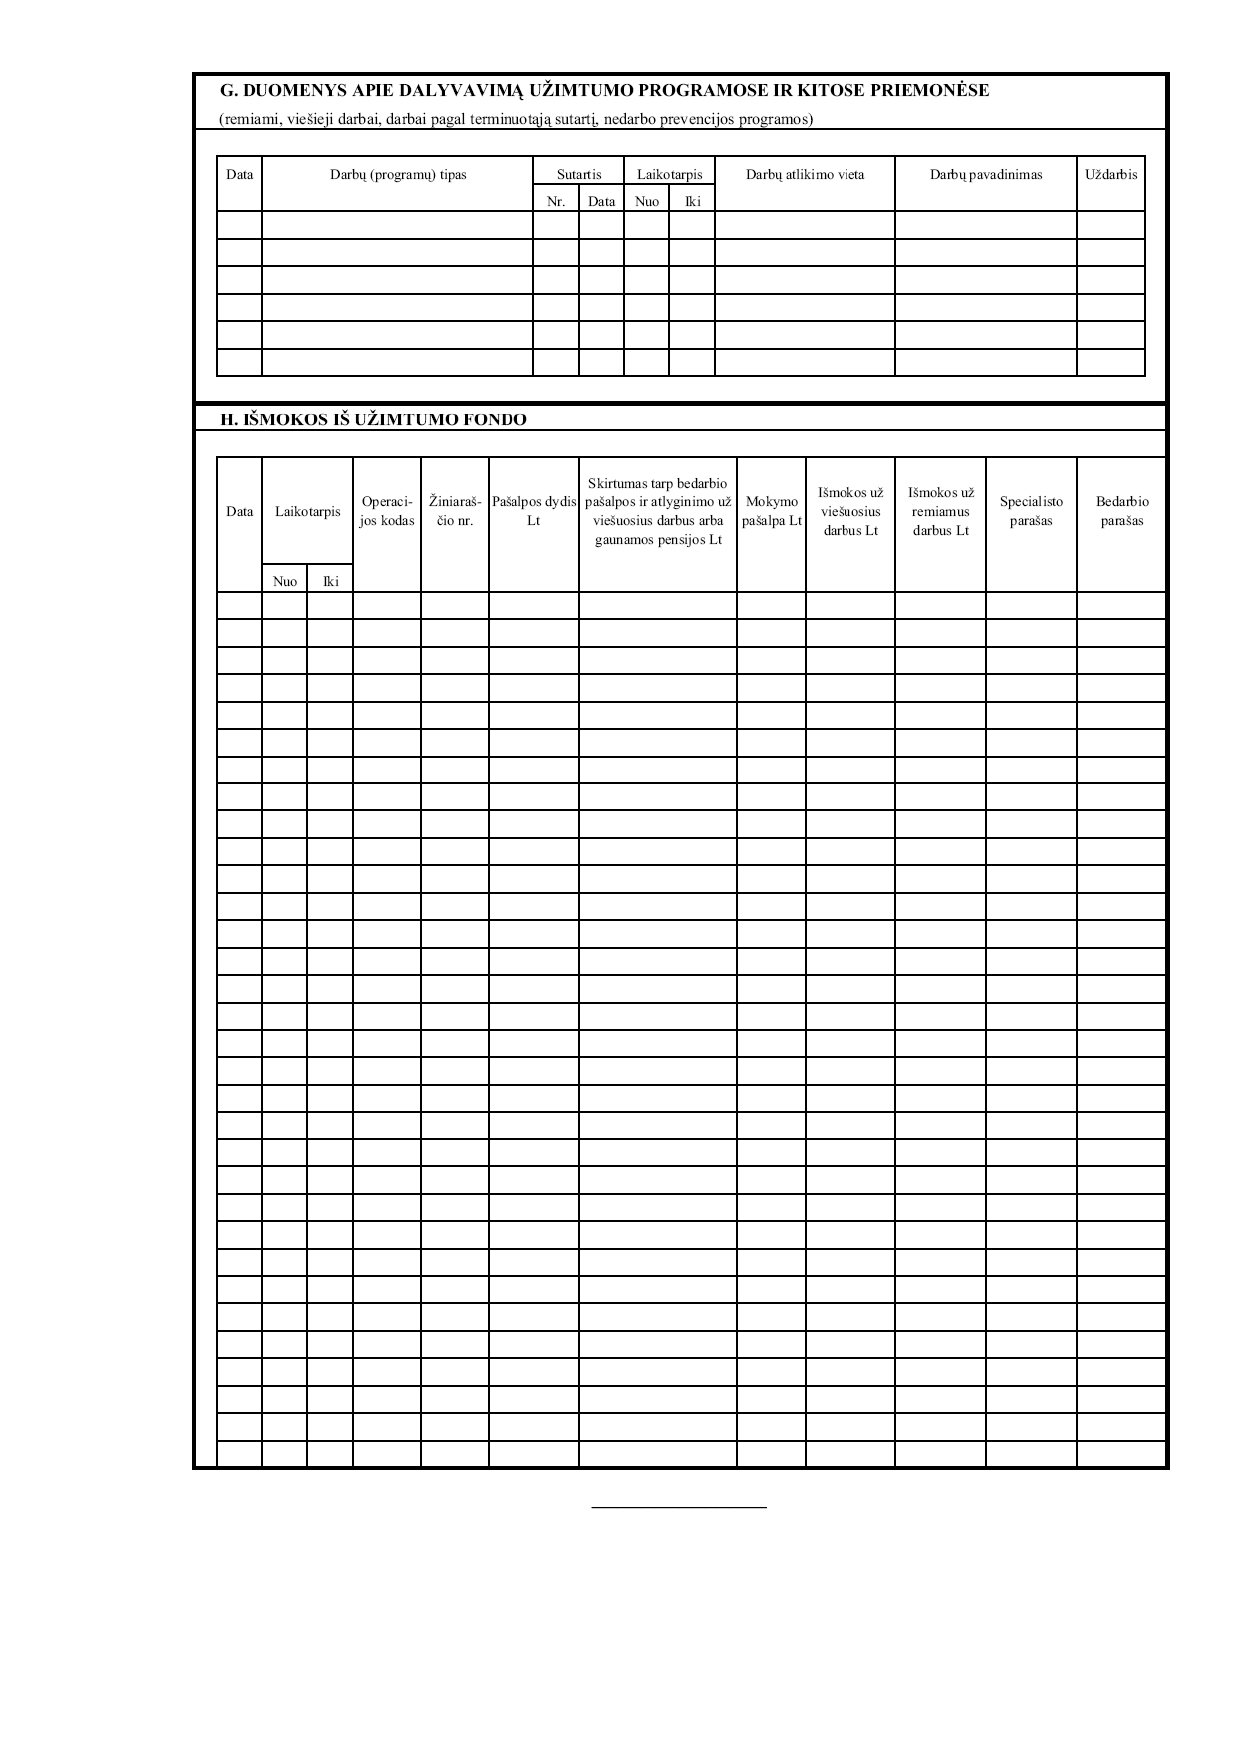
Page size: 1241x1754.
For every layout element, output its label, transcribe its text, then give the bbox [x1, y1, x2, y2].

text ______________ [177, 1483, 1181, 1511]
